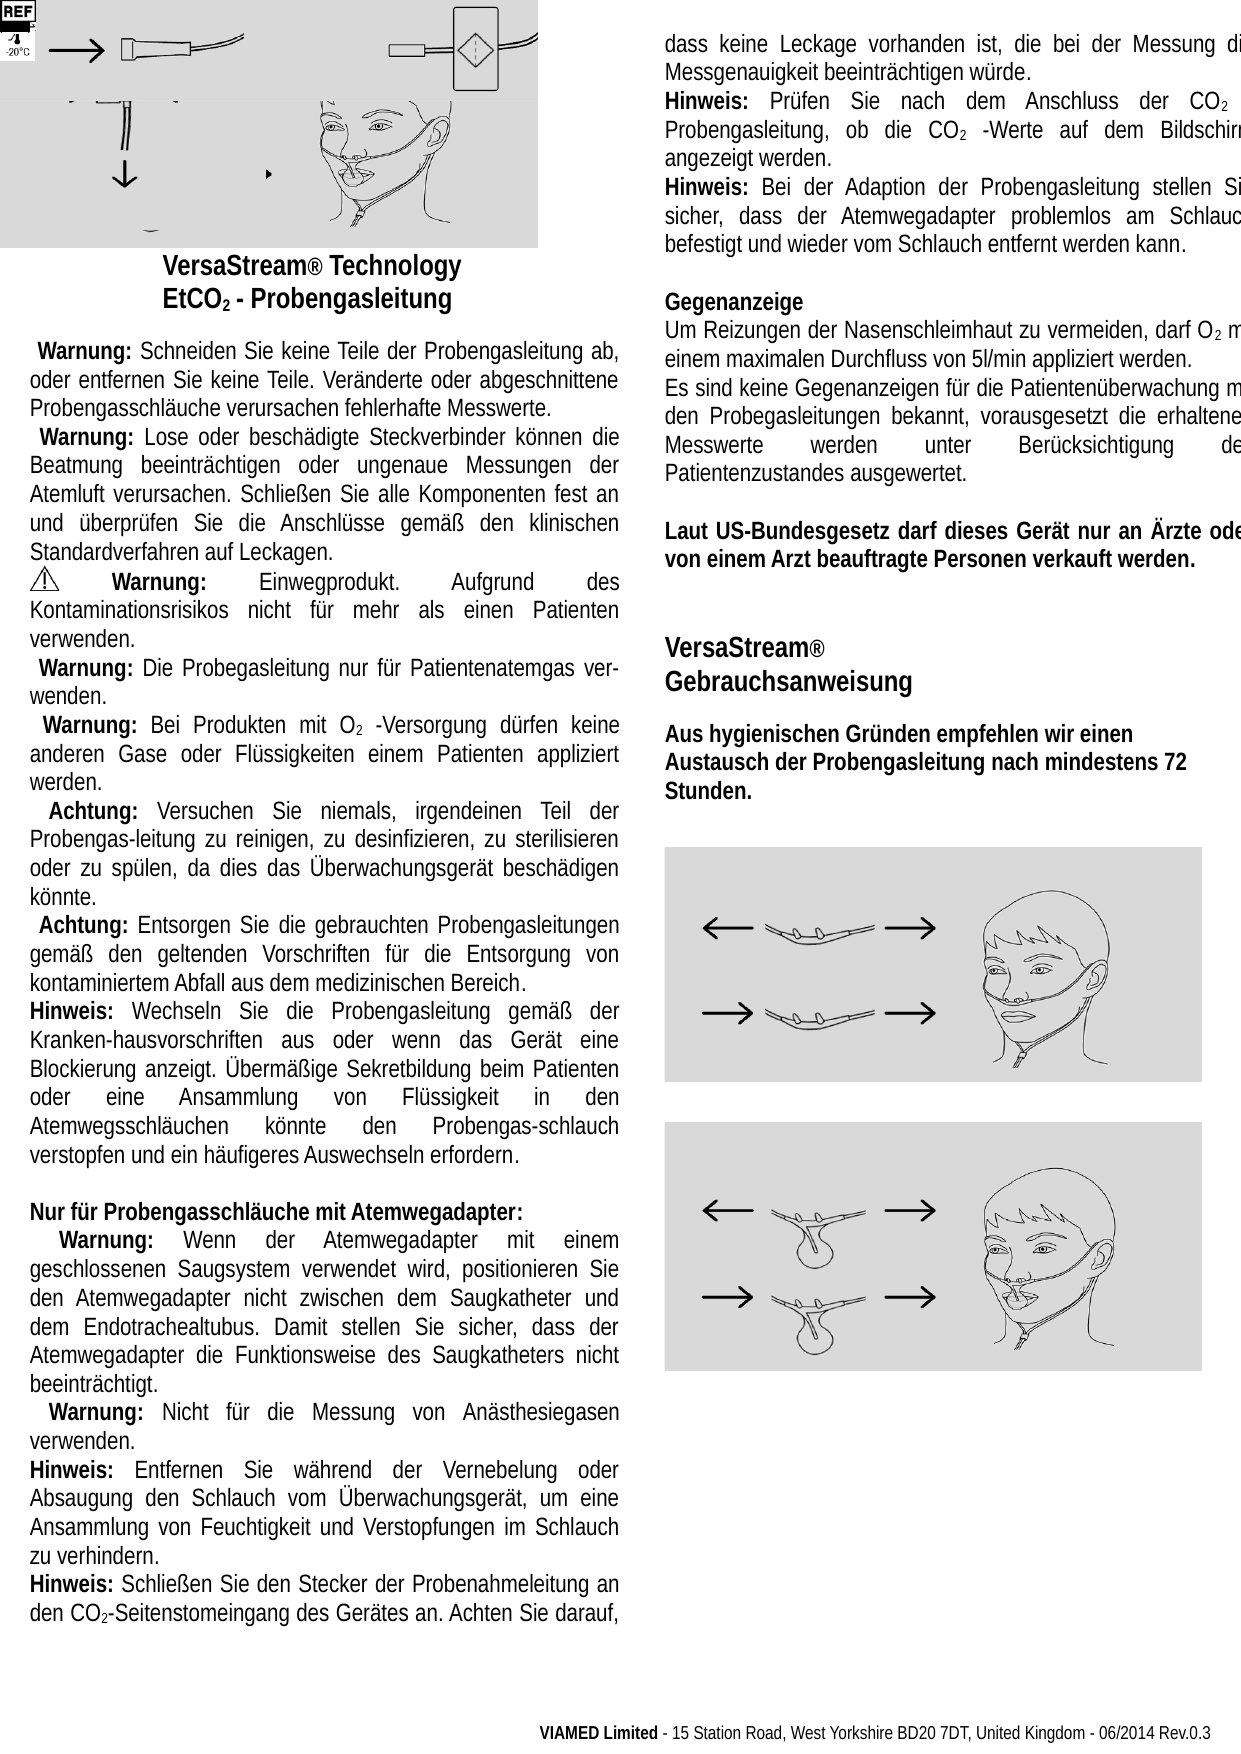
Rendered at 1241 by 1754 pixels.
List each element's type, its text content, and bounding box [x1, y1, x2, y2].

text Nur für Probengasschläuche mit Atemwegadapter: [29, 1197, 576, 1226]
text Laut US-Bundesgesetz darf dieses Gerät nur an Ärzte oder von einem Arzt beauftragte Personen verkauft werden. [664, 516, 1240, 573]
text Um Reizungen der Nasenschleimhaut zu vermeiden, darf O2 mit einem maximalen Durchfluss von 5l/min appliziert werden. [664, 315, 1240, 372]
text VersaStream® [664, 630, 1211, 664]
picture [664, 1122, 1202, 1371]
text Warnung: Einwegprodukt. Aufgrund des Kontaminationsrisikos nicht für mehr als einen Patienten verwenden. [29, 565, 620, 653]
text Gebrauchsanweisung [664, 664, 1211, 697]
text Warnung: Schneiden Sie keine Teile der Probengasleitung ab, oder entfernen Sie keine Teile. Veränderte oder abgeschnittene Probengasschläuche verursachen fehlerhafte Messwerte. [29, 336, 620, 422]
text Gegenanzeige [664, 287, 1240, 315]
text Hinweis: Schließen Sie den Stecker der Probenahmeleitung an den CO2-Seitenstomeingang des Gerätes an. Achten Sie darauf, dass keine Leckage vorhanden ist, die bei der Messung die Messgenauigkeit beeinträchtigen würde. [664, 29, 1240, 86]
text Warnung: Wenn der Atemwegadapter mit einem geschlossenen Saugsystem verwendet wird, positionieren Sie den Atemwegadapter nicht zwischen dem Saugkatheter und dem Endotrachealtubus. Damit stellen Sie sicher, dass der Atemwegadapter die Funktionsweise des Saugkatheters nicht beeinträchtigt. [29, 1226, 620, 1397]
text Warnung: Bei Produkten mit O2 -Versorgung dürfen keine anderen Gase oder Flüssigkeiten einem Patienten appliziert werden. [29, 710, 620, 796]
text Achtung: Entsorgen Sie die gebrauchten Probengasleitungen gemäß den geltenden Vorschriften für die Entsorgung von kontaminiertem Abfall aus dem medizinischen Bereich. [29, 910, 620, 996]
text Warnung: Lose oder beschädigte Steckverbinder können die Beatmung beeinträchtigen oder ungenaue Messungen der Atemluft verursachen. Schließen Sie alle Komponenten fest an und überprüfen Sie die Anschlüsse gemäß den klinischen Standardverfahren auf Leckagen. [29, 422, 620, 565]
text Hinweis: Wechseln Sie die Probengasleitung gemäß der Kranken-hausvorschriften aus oder wenn das Gerät eine Blockierung anzeigt. Übermäßige Sekretbildung beim Patienten oder eine Ansammlung von Flüssigkeit in den Atemwegsschläuchen könnte den Probengas-schlauch verstopfen und ein häufigeres Auswechseln erfordern. [29, 996, 620, 1168]
text Aus hygienischen Gründen empfehlen wir einen Austausch der Probengasleitung nach mindestens 72 Stunden. [664, 719, 1211, 805]
text Warnung: Nicht für die Messung von Anästhesiegasen verwenden. [29, 1397, 620, 1455]
picture [0, 0, 538, 248]
text Hinweis: Bei der Adaption der Probengasleitung stellen Sie sicher, dass der Atemwegadapter problemlos am Schlauch befestigt und wieder vom Schlauch entfernt werden kann. [664, 172, 1240, 258]
text VersaStream® Technology [162, 29, 620, 281]
text Hinweis: Schließen Sie den Stecker der Probenahmeleitung an den CO2-Seitenstomeingang des Gerätes an. Achten Sie darauf, dass keine Leckage vorhanden ist, die bei der Messung die Messgenauigkeit beeinträchtigen würde. [29, 1569, 620, 1627]
text Warnung: Die Probegasleitung nur für Patientenatemgas ver-wenden. [29, 653, 620, 710]
text EtCO2 - Probengasleitung [162, 281, 620, 315]
picture [664, 847, 1202, 1082]
picture [29, 565, 60, 591]
text Hinweis: Prüfen Sie nach dem Anschluss der CO2 -Probengasleitung, ob die CO2 -Werte auf dem Bildschirm angezeigt werden. [664, 86, 1240, 172]
text Hinweis: Entfernen Sie während der Vernebelung oder Absaugung den Schlauch vom Überwachungsgerät, um eine Ansammlung von Feuchtigkeit und Verstopfungen im Schlauch zu verhindern. [29, 1455, 620, 1569]
text Es sind keine Gegenanzeigen für die Patientenüberwachung mit den Probegasleitungen bekannt, vorausgesetzt die erhaltenen Messwerte werden unter Berücksichtigung des Patientenzustandes ausgewertet. [664, 372, 1240, 487]
text Achtung: Versuchen Sie niemals, irgendeinen Teil der Probengas-leitung zu reinigen, zu desinfizieren, zu sterilisieren oder zu spülen, da dies das Überwachungsgerät beschädigen könnte. [29, 796, 620, 910]
